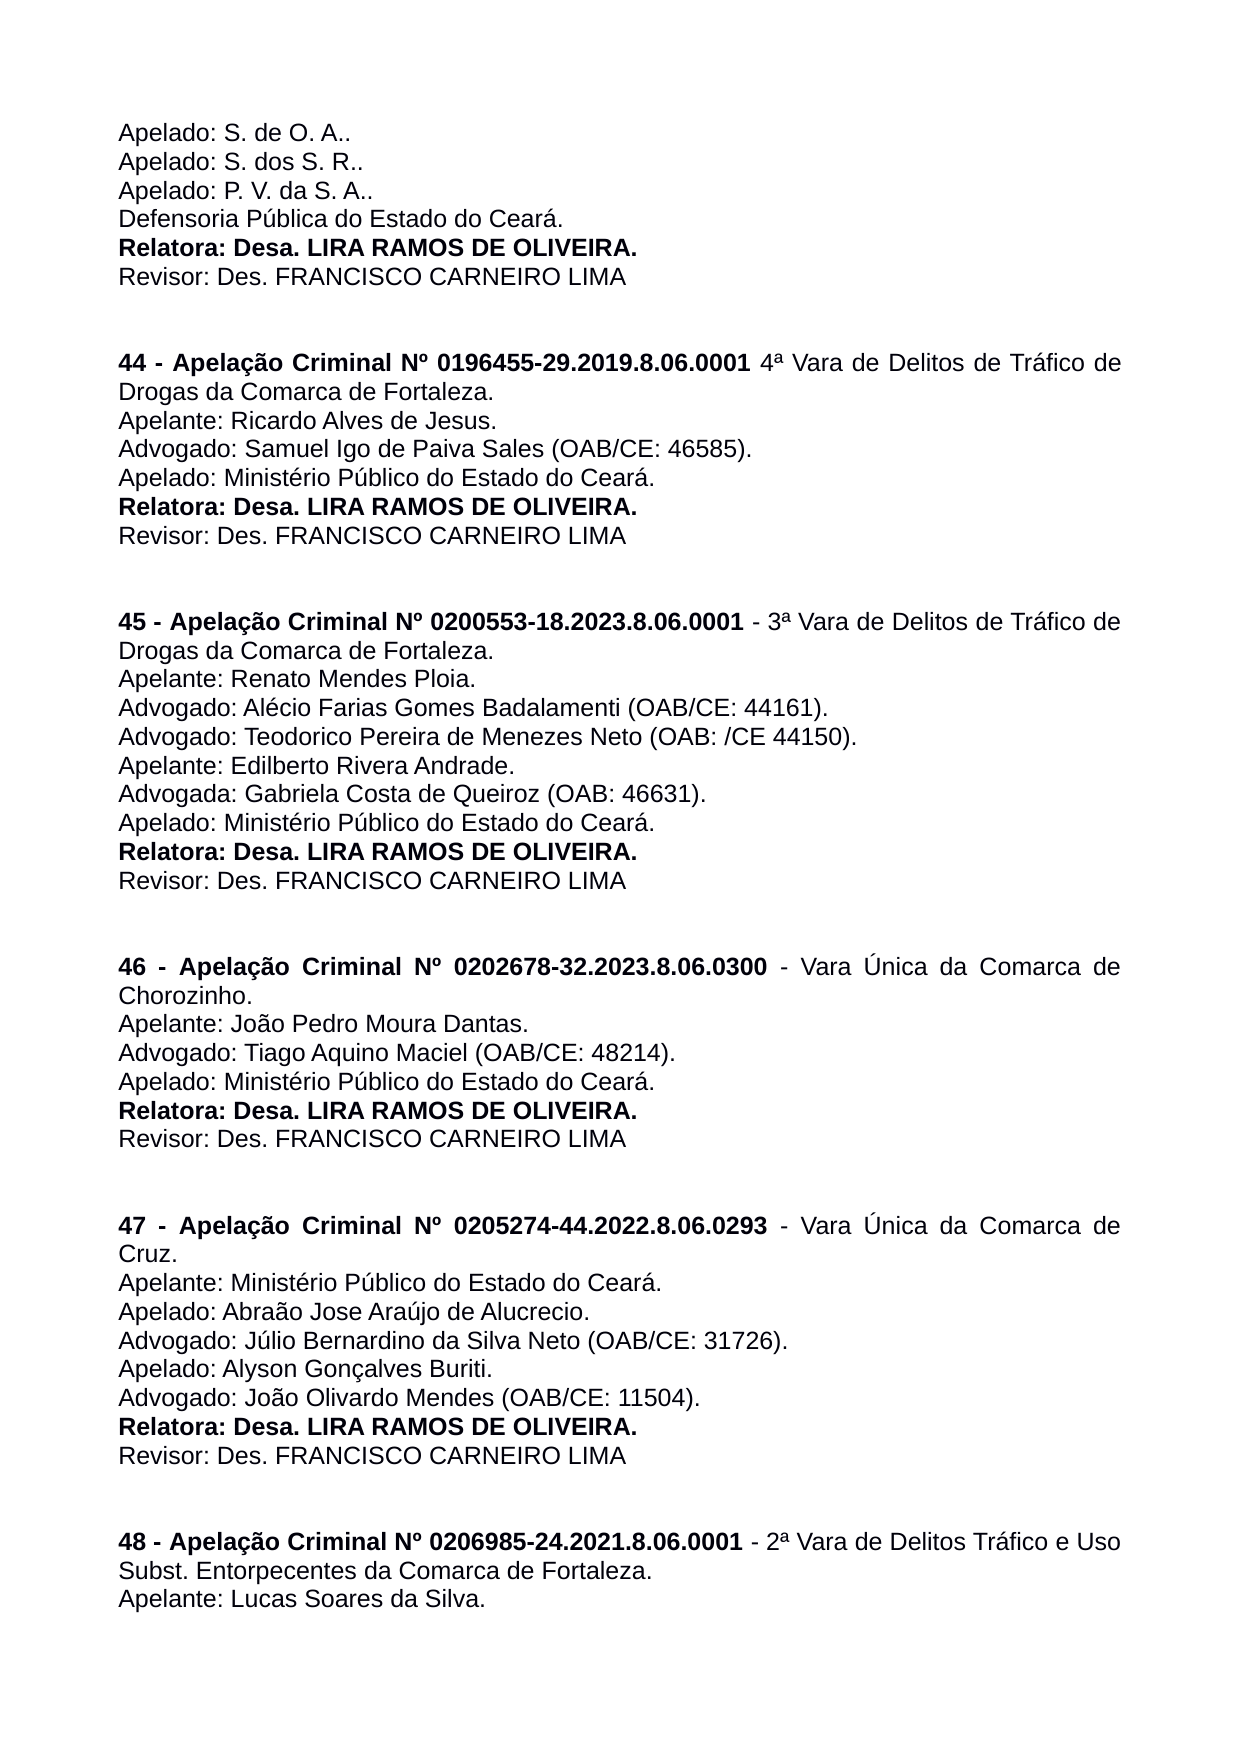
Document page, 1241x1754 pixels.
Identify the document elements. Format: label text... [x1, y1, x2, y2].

text Advogado: Tiago Aquino Maciel (OAB/CE: 48214). [118, 1038, 1122, 1067]
text Revisor: Des. FRANCISCO CARNEIRO LIMA [118, 1124, 1122, 1153]
text Advogado: Teodorico Pereira de Menezes Neto (OAB: /CE 44150). [118, 722, 1122, 751]
text Advogado: João Olivardo Mendes (OAB/CE: 11504). [118, 1383, 1122, 1412]
text Apelante: Ministério Público do Estado do Ceará. [118, 1268, 1122, 1297]
text 47 - Apelação Criminal Nº 0205274-44.2022.8.06.0293 - Vara Única da Comarca de Cruz. [118, 1211, 1122, 1268]
text 44 - Apelação Criminal Nº 0196455-29.2019.8.06.0001 4ª Vara de Delitos de Tráfico de Drogas da Comarca de Fortaleza. [118, 348, 1122, 406]
text Defensoria Pública do Estado do Ceará. [118, 204, 1122, 233]
text Apelante: Ricardo Alves de Jesus. [118, 406, 1122, 434]
text Advogado: Júlio Bernardino da Silva Neto (OAB/CE: 31726). [118, 1326, 1122, 1354]
text Apelado: S. de O. A.. [118, 118, 1122, 147]
text Apelado: S. dos S. R.. [118, 147, 1122, 176]
text Revisor: Des. FRANCISCO CARNEIRO LIMA [118, 866, 1122, 894]
text Apelado: Ministério Público do Estado do Ceará. [118, 463, 1122, 492]
text Advogada: Gabriela Costa de Queiroz (OAB: 46631). [118, 779, 1122, 808]
text Apelado: Ministério Público do Estado do Ceará. [118, 808, 1122, 837]
text Advogado: Alécio Farias Gomes Badalamenti (OAB/CE: 44161). [118, 693, 1122, 722]
text 45 - Apelação Criminal Nº 0200553-18.2023.8.06.0001 - 3ª Vara de Delitos de Tráfico de Drogas da Comarca de Fortaleza. [118, 607, 1122, 664]
text Relatora: Desa. LIRA RAMOS DE OLIVEIRA. [118, 492, 1122, 521]
text Apelante: João Pedro Moura Dantas. [118, 1009, 1122, 1038]
text Revisor: Des. FRANCISCO CARNEIRO LIMA [118, 521, 1122, 549]
text Advogado: Samuel Igo de Paiva Sales (OAB/CE: 46585). [118, 434, 1122, 463]
text Apelado: P. V. da S. A.. [118, 176, 1122, 204]
text Relatora: Desa. LIRA RAMOS DE OLIVEIRA. [118, 1412, 1122, 1441]
text Relatora: Desa. LIRA RAMOS DE OLIVEIRA. [118, 1096, 1122, 1124]
text Apelado: Alyson Gonçalves Buriti. [118, 1354, 1122, 1383]
text Apelado: Abraão Jose Araújo de Alucrecio. [118, 1297, 1122, 1326]
text Relatora: Desa. LIRA RAMOS DE OLIVEIRA. [118, 837, 1122, 866]
text Relatora: Desa. LIRA RAMOS DE OLIVEIRA. [118, 233, 1122, 262]
text 48 - Apelação Criminal Nº 0206985-24.2021.8.06.0001 - 2ª Vara de Delitos Tráfico e Uso Subst. Entorpecentes da Comarca de Fortaleza. [118, 1527, 1122, 1584]
text Apelado: Ministério Público do Estado do Ceará. [118, 1067, 1122, 1096]
text Revisor: Des. FRANCISCO CARNEIRO LIMA [118, 262, 1122, 291]
text Revisor: Des. FRANCISCO CARNEIRO LIMA [118, 1441, 1122, 1469]
text Apelante: Lucas Soares da Silva. [118, 1584, 1122, 1613]
text 46 - Apelação Criminal Nº 0202678-32.2023.8.06.0300 - Vara Única da Comarca de Chorozinho. [118, 952, 1122, 1009]
text Apelante: Edilberto Rivera Andrade. [118, 751, 1122, 779]
text Apelante: Renato Mendes Ploia. [118, 664, 1122, 693]
